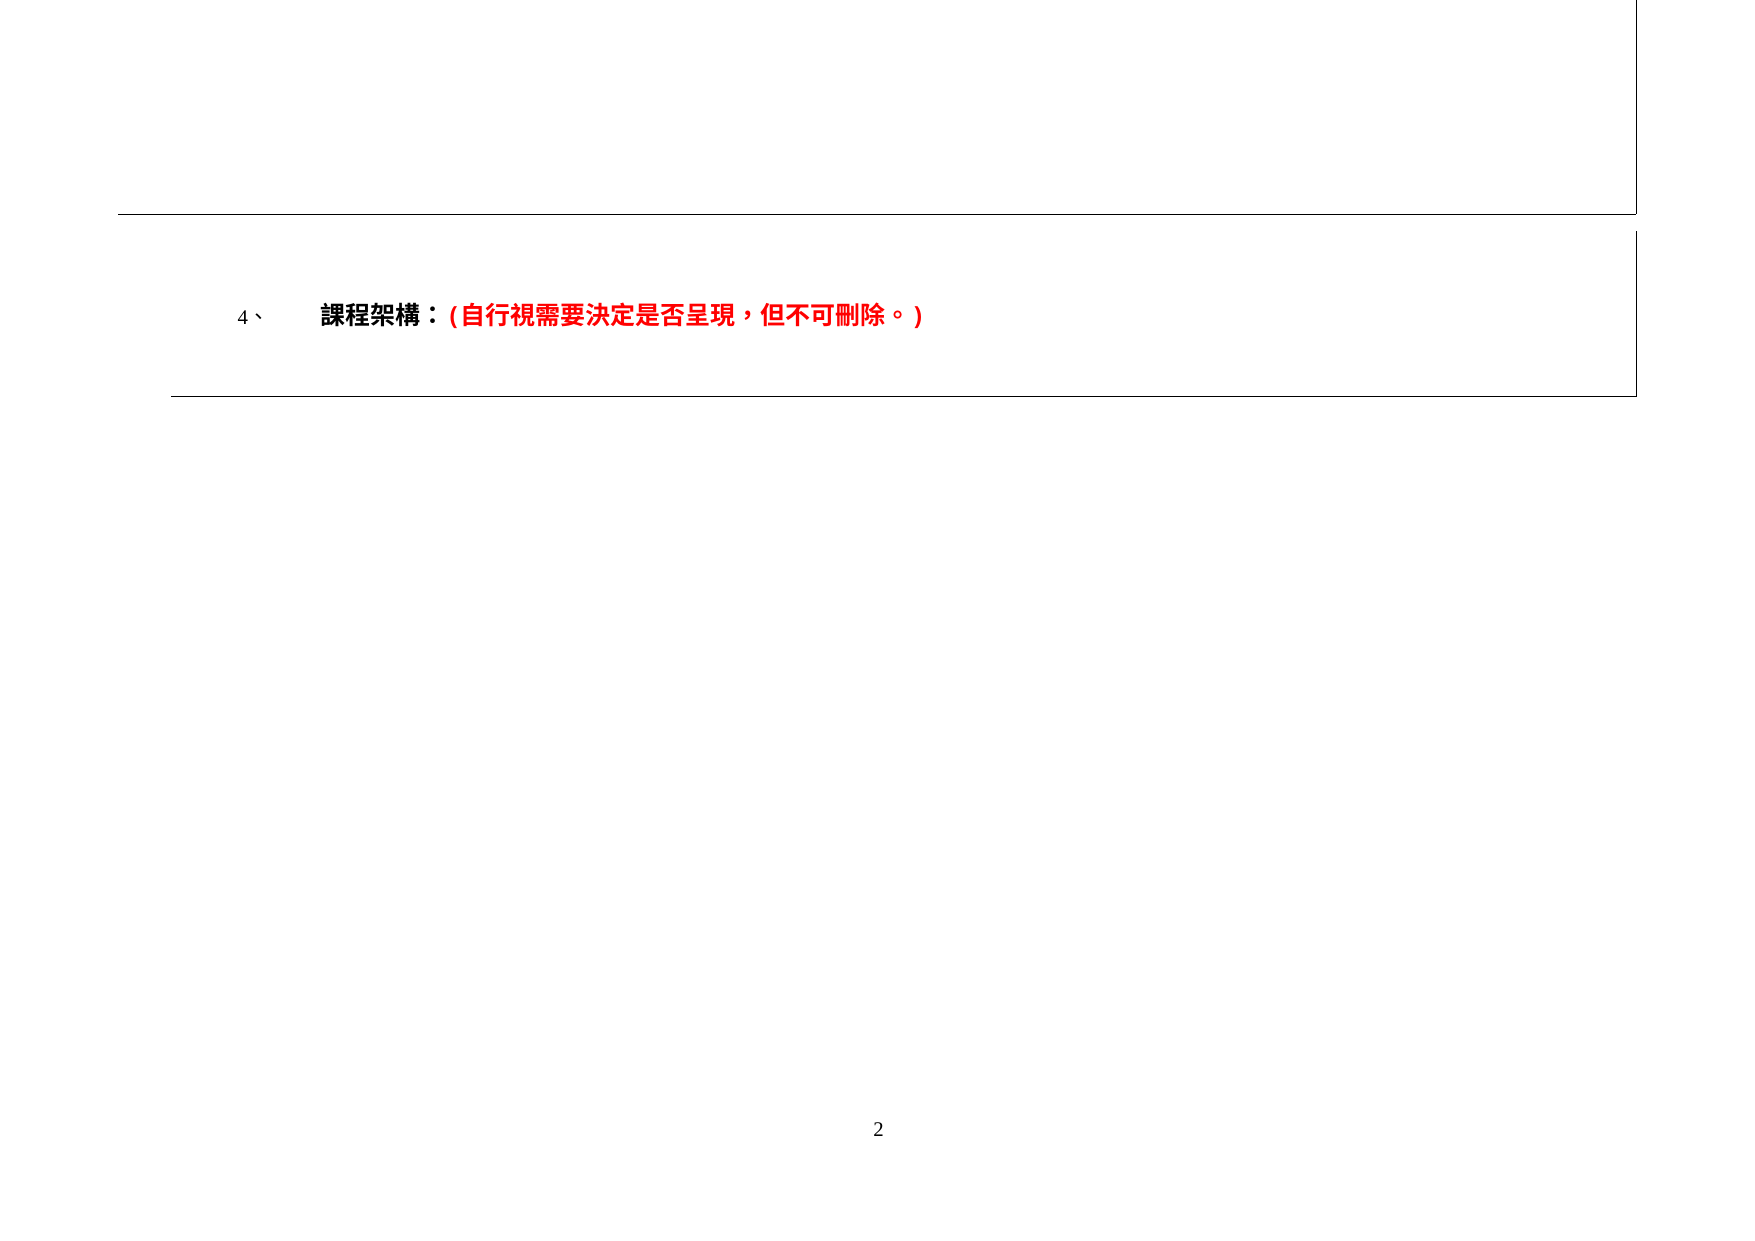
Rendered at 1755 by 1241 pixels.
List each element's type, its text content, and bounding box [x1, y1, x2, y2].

list 課程架構：(自行視需要決定是否呈現，但不可刪除。) [171, 231, 1636, 396]
